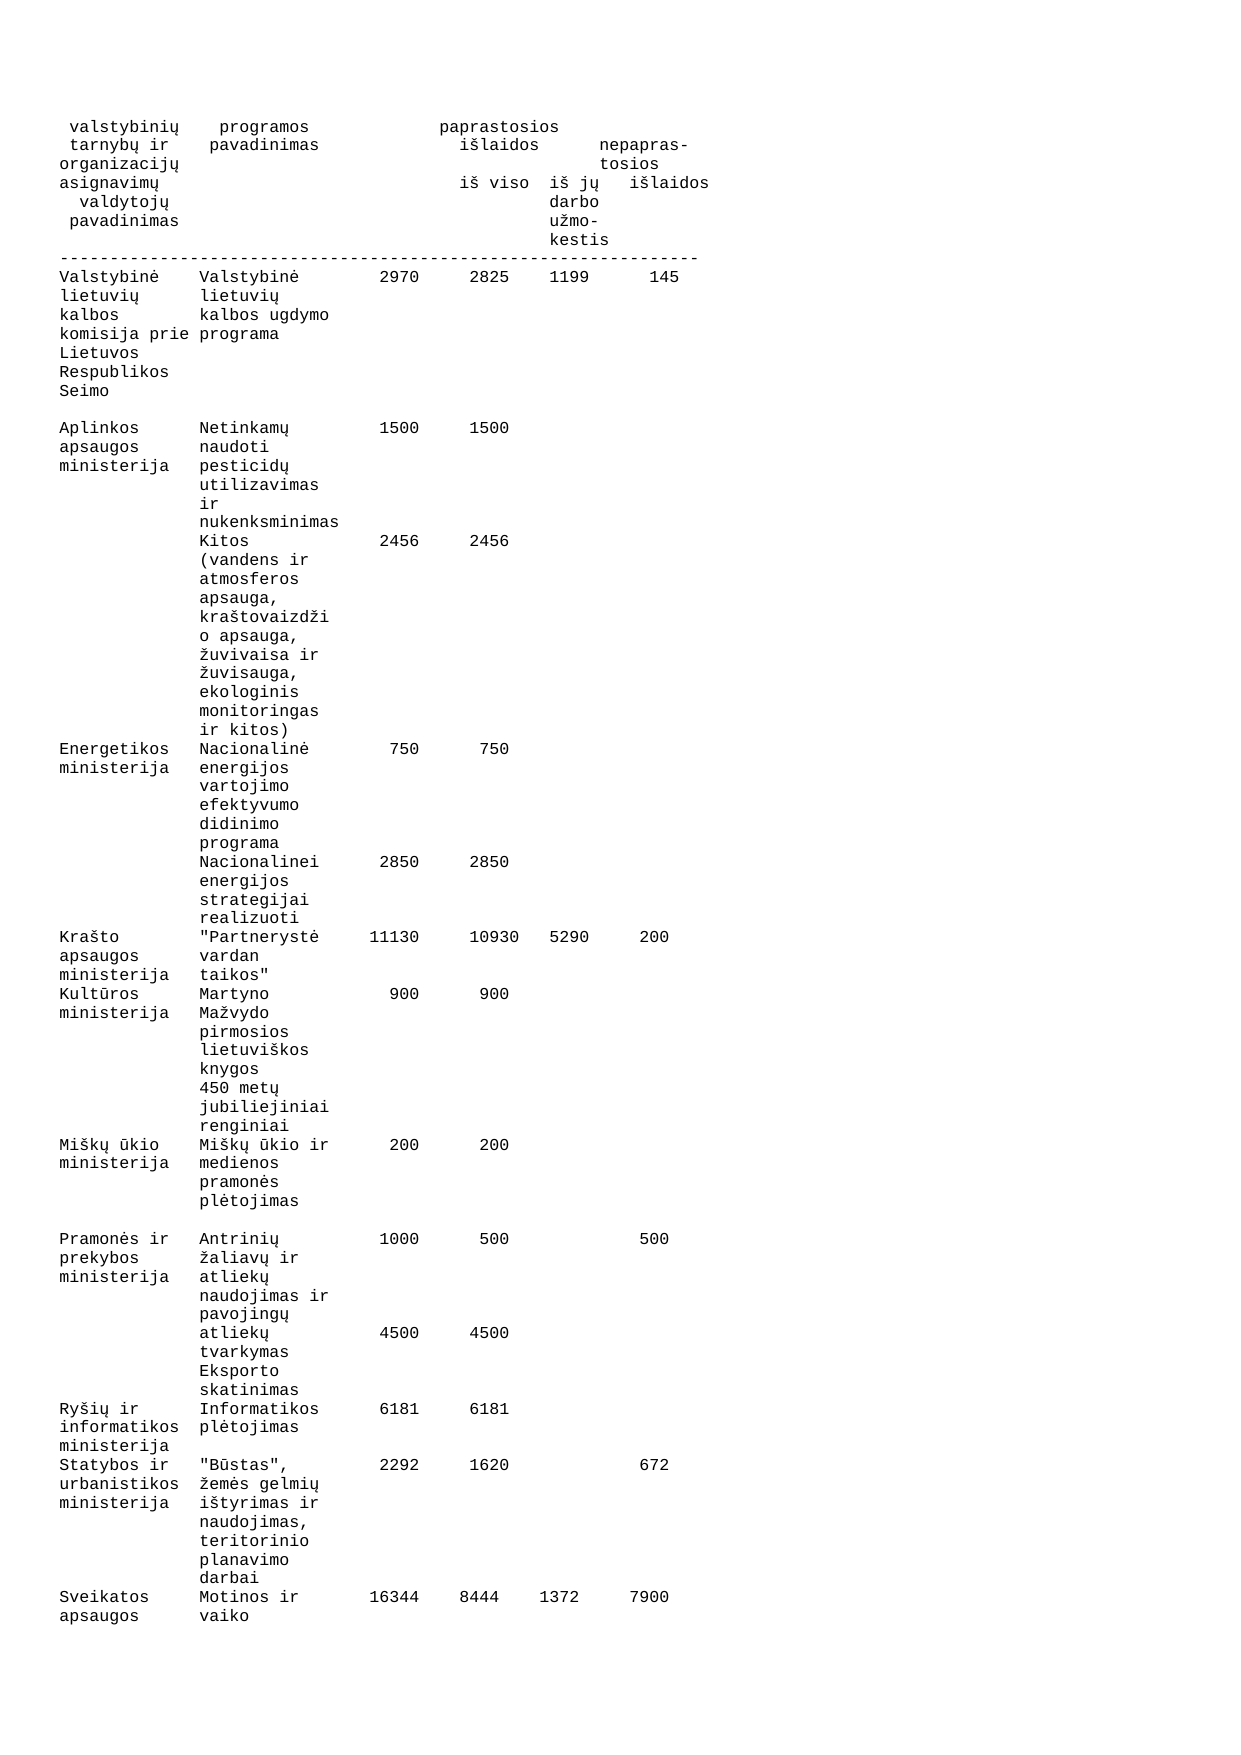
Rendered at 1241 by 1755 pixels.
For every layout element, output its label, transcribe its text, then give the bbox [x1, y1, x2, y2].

text (vandens ir [59, 552, 1122, 571]
text ministerija energijos [59, 759, 1122, 778]
text Energetikos Nacionalinė 750 750 [59, 740, 1122, 759]
text Ryšių ir Informatikos 6181 6181 [59, 1400, 1122, 1419]
text jubiliejiniai [59, 1098, 1122, 1117]
text Kultūros Martyno 900 900 [59, 985, 1122, 1004]
text naudojimas, [59, 1513, 1122, 1532]
text monitoringas [59, 703, 1122, 721]
text ekologinis [59, 684, 1122, 703]
text Sveikatos Motinos ir 16344 8444 1372 7900 [59, 1589, 1122, 1608]
text o apsauga, [59, 627, 1122, 646]
text valdytojų darbo [59, 193, 1122, 212]
text Statybos ir "Būstas", 2292 1620 672 [59, 1457, 1122, 1476]
text darbai [59, 1570, 1122, 1589]
text ---------------------------------------------------------------- [59, 250, 1122, 269]
text skatinimas [59, 1381, 1122, 1400]
text apsaugos naudoti [59, 439, 1122, 457]
text Nacionalinei 2850 2850 [59, 853, 1122, 872]
text žuvivaisa ir [59, 646, 1122, 665]
text Aplinkos Netinkamų 1500 1500 [59, 420, 1122, 439]
text apsaugos vaiko [59, 1608, 1122, 1626]
text lietuviškos [59, 1042, 1122, 1061]
text Lietuvos [59, 344, 1122, 363]
text naudojimas ir [59, 1287, 1122, 1306]
text kalbos kalbos ugdymo [59, 307, 1122, 326]
text ministerija taikos" [59, 967, 1122, 985]
text knygos [59, 1061, 1122, 1080]
text asignavimų iš viso iš jų išlaidos [59, 175, 1122, 193]
text realizuoti [59, 910, 1122, 929]
text tvarkymas [59, 1344, 1122, 1362]
text žuvisauga, [59, 665, 1122, 684]
text Krašto "Partnerystė 11130 10930 5290 200 [59, 929, 1122, 948]
text komisija prie programa [59, 326, 1122, 344]
text Pramonės ir Antrinių 1000 500 500 [59, 1231, 1122, 1249]
text Respublikos [59, 363, 1122, 382]
text apsaugos vardan [59, 948, 1122, 967]
text energijos [59, 872, 1122, 891]
text Seimo [59, 382, 1122, 401]
text ministerija ištyrimas ir [59, 1494, 1122, 1513]
text apsauga, [59, 589, 1122, 608]
text 450 metų [59, 1080, 1122, 1098]
text informatikos plėtojimas [59, 1419, 1122, 1438]
text Valstybinė Valstybinė 2970 2825 1199 145 [59, 269, 1122, 288]
text urbanistikos žemės gelmių [59, 1476, 1122, 1494]
text teritorinio [59, 1532, 1122, 1551]
text planavimo [59, 1551, 1122, 1570]
text Eksporto [59, 1362, 1122, 1381]
text tarnybų ir pavadinimas išlaidos nepapras- [59, 137, 1122, 156]
text ministerija pesticidų [59, 457, 1122, 476]
text ministerija [59, 1438, 1122, 1457]
text ir kitos) [59, 721, 1122, 740]
text nukenksminimas [59, 514, 1122, 533]
text vartojimo [59, 778, 1122, 797]
text atliekų 4500 4500 [59, 1325, 1122, 1344]
text Miškų ūkio Miškų ūkio ir 200 200 [59, 1136, 1122, 1155]
text efektyvumo [59, 797, 1122, 816]
text pavadinimas užmo- [59, 212, 1122, 231]
text kestis [59, 231, 1122, 250]
text kraštovaizdži [59, 608, 1122, 627]
text lietuvių lietuvių [59, 288, 1122, 307]
text plėtojimas [59, 1193, 1122, 1212]
text utilizavimas [59, 476, 1122, 495]
text pirmosios [59, 1023, 1122, 1042]
text ministerija atliekų [59, 1268, 1122, 1287]
text Kitos 2456 2456 [59, 533, 1122, 552]
text strategijai [59, 891, 1122, 910]
text valstybinių programos paprastosios [59, 118, 1122, 137]
text renginiai [59, 1117, 1122, 1136]
text ir [59, 495, 1122, 514]
text ministerija medienos [59, 1155, 1122, 1174]
text ministerija Mažvydo [59, 1004, 1122, 1023]
text atmosferos [59, 571, 1122, 589]
text pavojingų [59, 1306, 1122, 1325]
text pramonės [59, 1174, 1122, 1193]
text prekybos žaliavų ir [59, 1249, 1122, 1268]
text programa [59, 834, 1122, 853]
text didinimo [59, 816, 1122, 834]
text organizacijų tosios [59, 156, 1122, 175]
